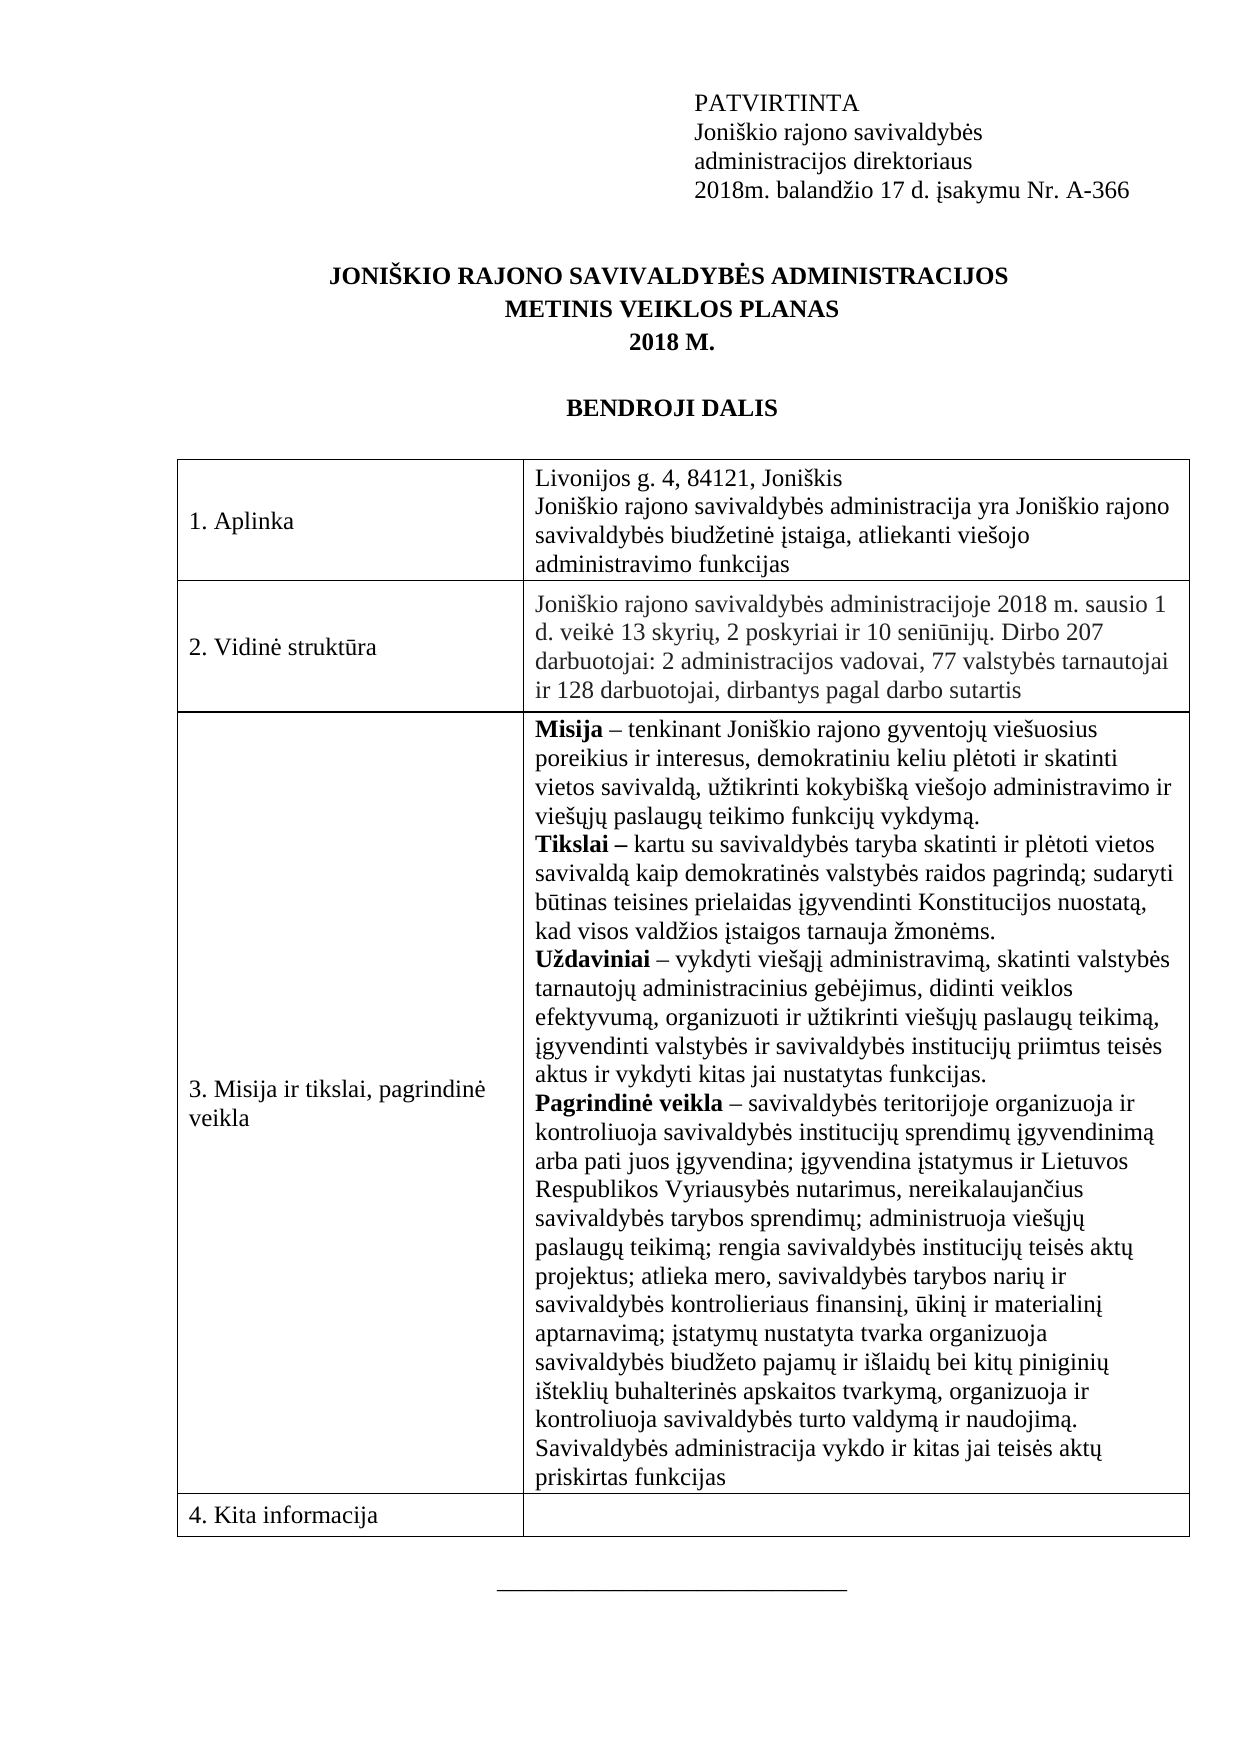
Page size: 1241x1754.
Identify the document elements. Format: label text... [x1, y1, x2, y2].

table_cell [524, 1494, 1189, 1536]
text BENDROJI DALIS [177, 393, 1167, 422]
text PATVIRTINTA [177, 88, 1167, 117]
table_cell 3. Misija ir tikslai, pagrindinė veikla [178, 713, 523, 1493]
table_cell 4. Kita informacija [178, 1494, 523, 1536]
text administracijos direktoriaus [177, 146, 1167, 175]
table_cell Misija – tenkinant Joniškio rajono gyventojų viešuosius poreikius ir interesus, demokratiniu keliu plėtoti ir skatinti vietos savivaldą, užtikrinti kokybišką viešojo administravimo ir viešųjų paslaugų teikimo funkcijų vykdymą. Tikslai – kartu su savivaldybės taryba skatinti ir plėtoti vietos savivaldą kaip demokratinės valstybės raidos pagrindą; sudaryti būtinas teisines prielaidas įgyvendinti Konstitucijos nuostatą, kad visos valdžios įstaigos tarnauja žmonėms. Uždaviniai – vykdyti viešąjį administravimą, skatinti valstybės tarnautojų administracinius gebėjimus, didinti veiklos efektyvumą, organizuoti ir užtikrinti viešųjų paslaugų teikimą, įgyvendinti valstybės ir savivaldybės institucijų priimtus teisės aktus ir vykdyti kitas jai nustatytas funkcijas. Pagrindinė veikla – savivaldybės teritorijoje organizuoja ir kontroliuoja savivaldybės institucijų sprendimų įgyvendinimą arba pati juos įgyvendina; įgyvendina įstatymus ir Lietuvos Respublikos Vyriausybės nutarimus, nereikalaujančius savivaldybės tarybos sprendimų; administruoja viešųjų paslaugų teikimą; rengia savivaldybės institucijų teisės aktų projektus; atlieka mero, savivaldybės tarybos narių ir savivaldybės kontrolieriaus finansinį, ūkinį ir materialinį aptarnavimą; įstatymų nustatyta tvarka organizuoja savivaldybės biudžeto pajamų ir išlaidų bei kitų piniginių išteklių buhalterinės apskaitos tvarkymą, organizuoja ir kontroliuoja savivaldybės turto valdymą ir naudojimą. Savivaldybės administracija vykdo ir kitas jai teisės aktų priskirtas funkcijas [524, 713, 1189, 1493]
text 2018m. balandžio 17 d. įsakymu Nr. A-366 [177, 175, 1167, 203]
text ____________________________ [177, 1565, 1167, 1594]
table_cell Joniškio rajono savivaldybės administracijoje 2018 m. sausio 1 d. veikė 13 skyrių, 2 poskyriai ir 10 seniūnijų. Dirbo 207 darbuotojai: 2 administracijos vadovai, 77 valstybės tarnautojai ir 128 darbuotojai, dirbantys pagal darbo sutartis [524, 581, 1189, 711]
table_header Livonijos g. 4, 84121, Joniškis Joniškio rajono savivaldybės administracija yra Joniškio rajono savivaldybės biudžetinė įstaiga, atliekanti viešojo administravimo funkcijas [524, 460, 1189, 580]
table_header 1. Aplinka [178, 460, 523, 580]
table_cell 2. Vidinė struktūra [178, 581, 523, 711]
text JONIŠKIO RAJONO SAVIVALDYBĖS ADMINISTRACIJOS METINIS VEIKLOS PLANAS 2018 M. [177, 261, 1167, 356]
text Joniškio rajono savivaldybės [177, 117, 1167, 146]
